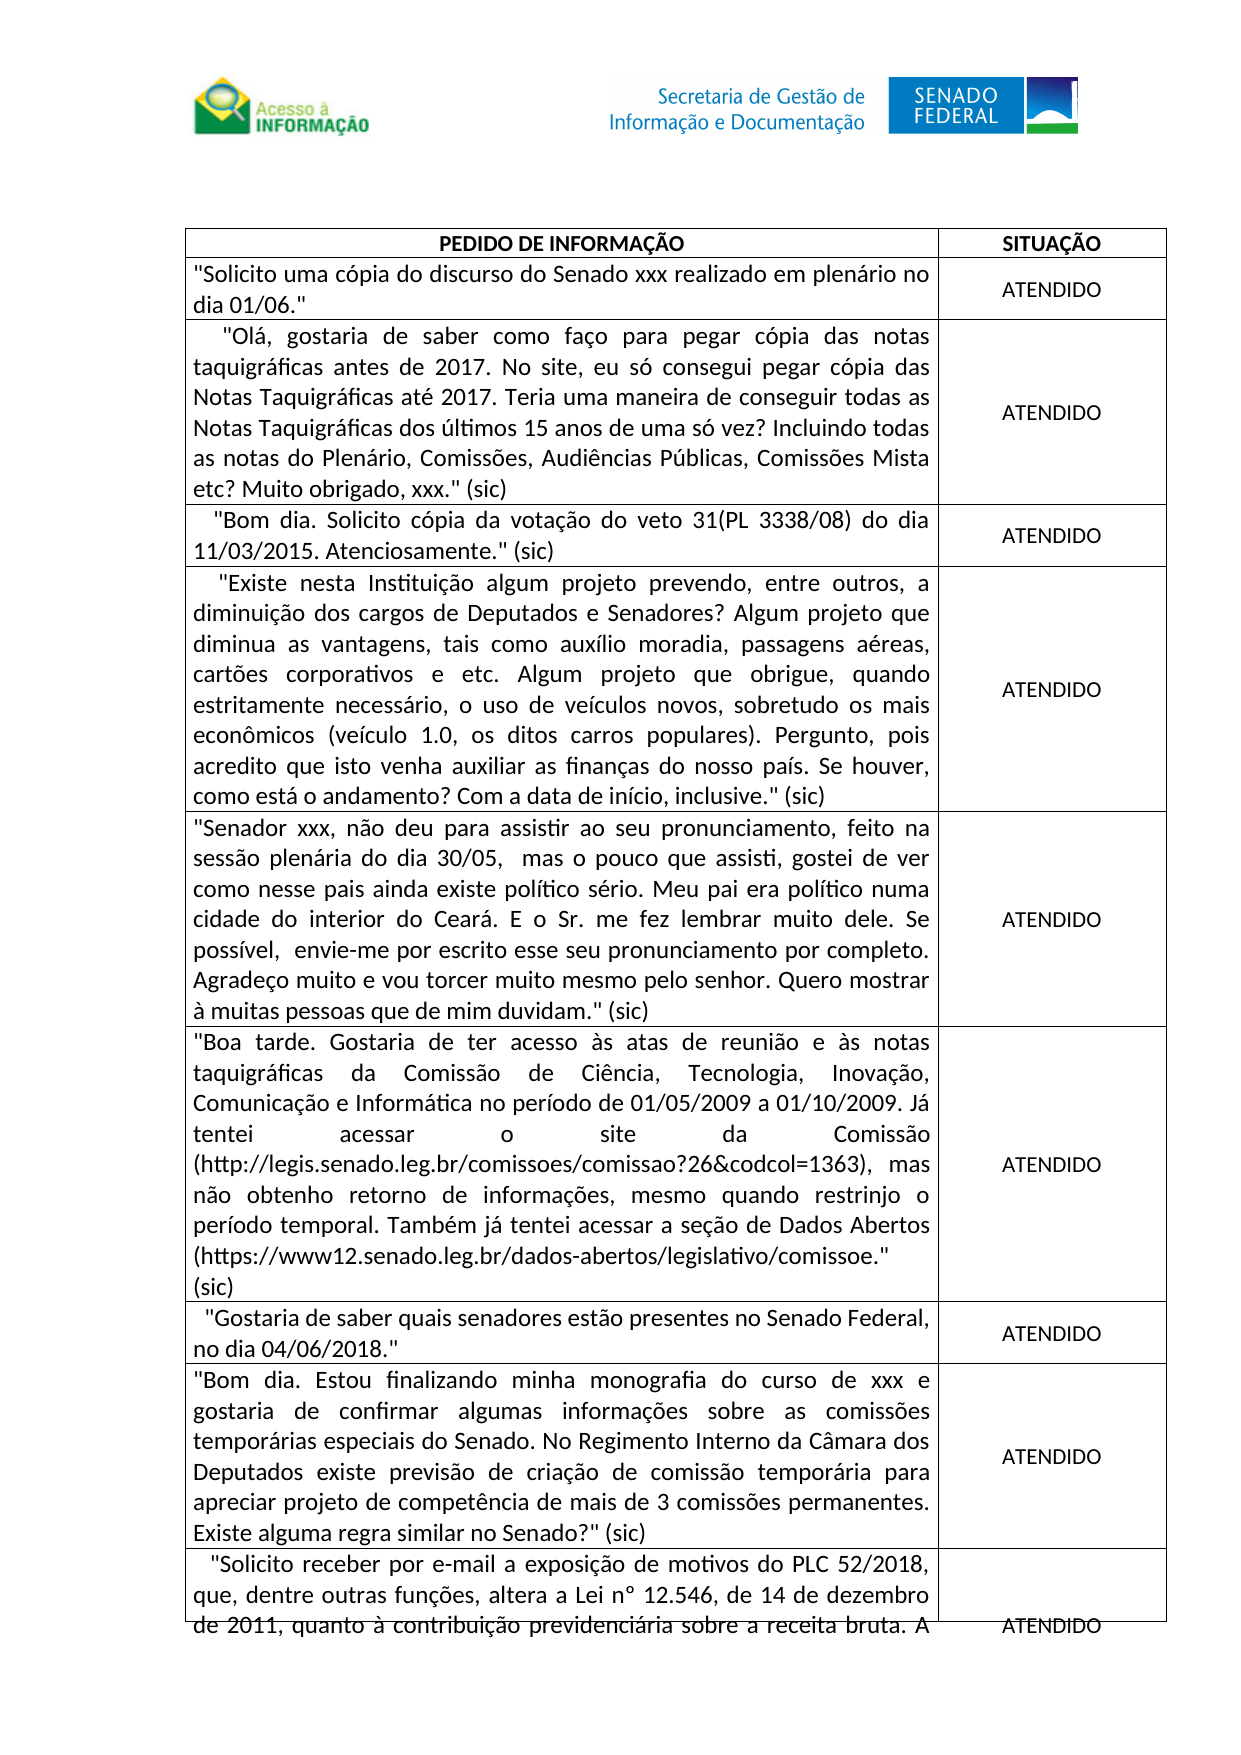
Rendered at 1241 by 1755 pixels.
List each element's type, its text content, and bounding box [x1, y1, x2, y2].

table_header PEDIDO DE INFORMAÇÃO [186, 229, 938, 257]
table_cell "Solicito receber por e-mail a exposição de motivos do PLC 52/2018, que, dentre outras funções, altera a Lei nº 12.546, de 14 de dezembro de 2011, quanto à contribuição previdenciária sobre a receita bruta. A exposição de motivos não está disponível na tramitação do site do Senado." [186, 1549, 938, 1621]
table_header SITUAÇÃO [939, 229, 1166, 257]
table_cell "Gostaria de saber quais senadores estão presentes no Senado Federal, no dia 04/06/2018." [186, 1302, 938, 1363]
table_cell "Solicito uma cópia do discurso do Senado xxx realizado em plenário no dia 01/06." [186, 258, 938, 319]
table_cell ATENDIDO [939, 505, 1166, 566]
table_cell ATENDIDO [939, 1027, 1166, 1301]
table_cell "Bom dia. Estou finalizando minha monografia do curso de xxx e gostaria de confirmar algumas informações sobre as comissões temporárias especiais do Senado. No Regimento Interno da Câmara dos Deputados existe previsão de criação de comissão temporária para apreciar projeto de competência de mais de 3 comissões permanentes. Existe alguma regra similar no Senado?" (sic) [186, 1364, 938, 1547]
table_cell ATENDIDO [939, 1364, 1166, 1547]
table_cell ATENDIDO [939, 320, 1166, 503]
table_cell ATENDIDO [939, 258, 1166, 319]
table_cell "Boa tarde. Gostaria de ter acesso às atas de reunião e às notas taquigráficas da Comissão de Ciência, Tecnologia, Inovação, Comunicação e Informática no período de 01/05/2009 a 01/10/2009. Já tentei acessar o site da Comissão (http://legis.senado.leg.br/comissoes/comissao?26&codcol=1363), mas não obtenho retorno de informações, mesmo quando restrinjo o período temporal. Também já tentei acessar a seção de Dados Abertos (https://www12.senado.leg.br/dados-abertos/legislativo/comissoe." (sic) [186, 1027, 938, 1301]
table_cell "Bom dia. Solicito cópia da votação do veto 31(PL 3338/08) do dia 11/03/2015. Atenciosamente." (sic) [186, 505, 938, 566]
table_cell ATENDIDO [939, 567, 1166, 811]
table_cell ATENDIDO [939, 812, 1166, 1026]
table_cell ATENDIDO [939, 1302, 1166, 1363]
table_cell "Olá, gostaria de saber como faço para pegar cópia das notas taquigráficas antes de 2017. No site, eu só consegui pegar cópia das Notas Taquigráficas até 2017. Teria uma maneira de conseguir todas as Notas Taquigráficas dos últimos 15 anos de uma só vez? Incluindo todas as notas do Plenário, Comissões, Audiências Públicas, Comissões Mista etc? Muito obrigado, xxx." (sic) [186, 320, 938, 503]
table_cell "Existe nesta Instituição algum projeto prevendo, entre outros, a diminuição dos cargos de Deputados e Senadores? Algum projeto que diminua as vantagens, tais como auxílio moradia, passagens aéreas, cartões corporativos e etc. Algum projeto que obrigue, quando estritamente necessário, o uso de veículos novos, sobretudo os mais econômicos (veículo 1.0, os ditos carros populares). Pergunto, pois acredito que isto venha auxiliar as finanças do nosso país. Se houver, como está o andamento? Com a data de início, inclusive." (sic) [186, 567, 938, 811]
table_cell "Senador xxx, não deu para assistir ao seu pronunciamento, feito na sessão plenária do dia 30/05, mas o pouco que assisti, gostei de ver como nesse pais ainda existe político sério. Meu pai era político numa cidade do interior do Ceará. E o Sr. me fez lembrar muito dele. Se possível, envie-me por escrito esse seu pronunciamento por completo. Agradeço muito e vou torcer muito mesmo pelo senhor. Quero mostrar à muitas pessoas que de mim duvidam." (sic) [186, 812, 938, 1026]
table_cell ATENDIDO [939, 1549, 1166, 1621]
